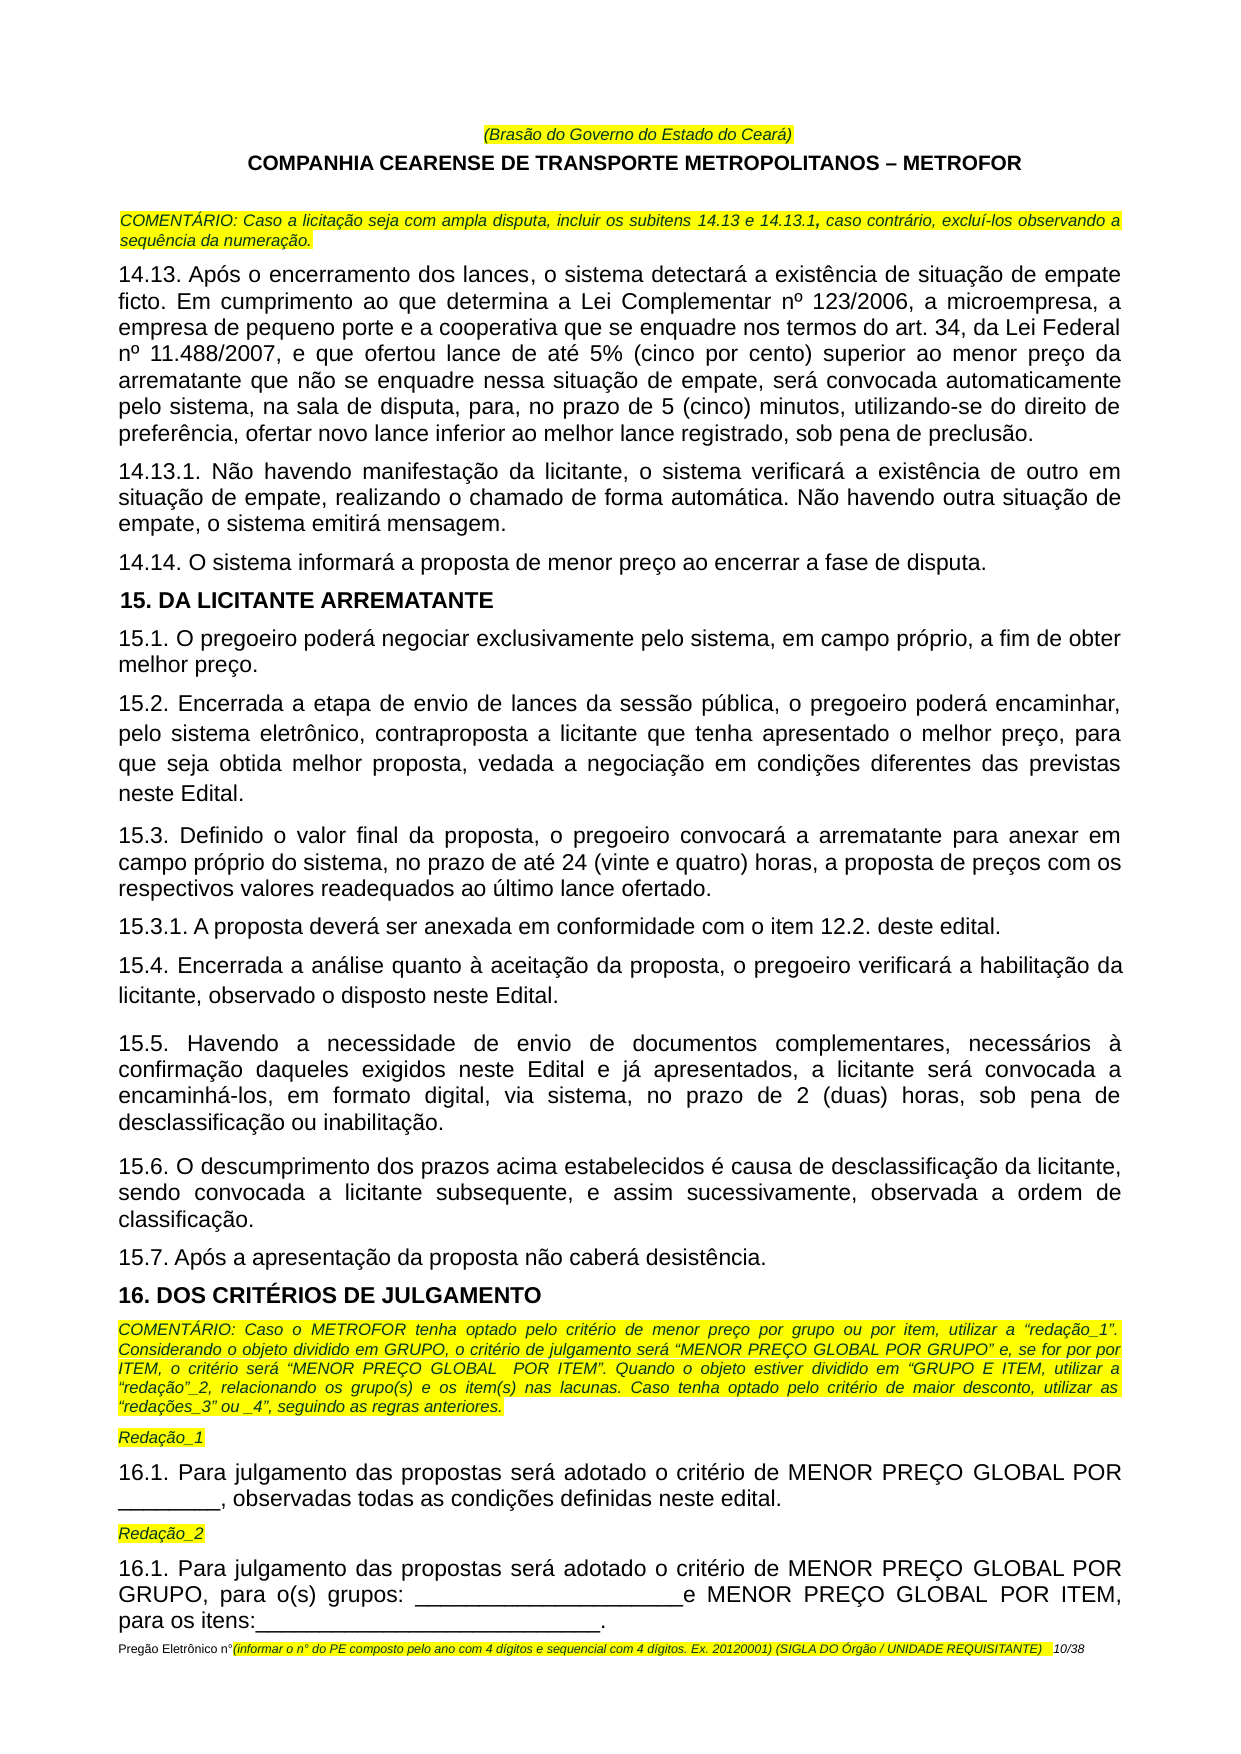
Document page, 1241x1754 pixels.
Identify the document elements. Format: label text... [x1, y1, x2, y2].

text 15.6. O descumprimento dos prazos acima estabelecidos é causa de desclassificação da licitante, sendo convocada a licitante subsequente, e assim sucessivamente, observada a ordem de classificação. [118, 1153, 1122, 1232]
text Redação_2 [118, 1523, 1122, 1543]
list 15.2. Encerrada a etapa de envio de lances da sessão pública, o pregoeiro poderá encaminhar, pelo sistema eletrônico, contraproposta a licitante que tenha apresentado o melhor preço, para que seja obtida melhor proposta, vedada a negociação em condições diferentes das previstas neste Edital. [118, 690, 1122, 807]
text 14.13. Após o encerramento dos lances, o sistema detectará a existência de situação de empate ficto. Em cumprimento ao que determina a Lei Complementar nº 123/2006, a microempresa, a empresa de pequeno porte e a cooperativa que se enquadre nos termos do art. 34, da Lei Federal nº 11.488/2007, e que ofertou lance de até 5% (cinco por cento) superior ao menor preço da arrematante que não se enquadre nessa situação de empate, será convocada automaticamente pelo sistema, na sala de disputa, para, no prazo de 5 (cinco) minutos, utilizando-se do direito de preferência, ofertar novo lance inferior ao melhor lance registrado, sob pena de preclusão. [118, 261, 1122, 446]
text 16.1. Para julgamento das propostas será adotado o critério de MENOR PREÇO GLOBAL POR ________, observadas todas as condições definidas neste edital. [118, 1459, 1122, 1512]
list 15.5. Havendo a necessidade de envio de documentos complementares, necessários à confirmação daqueles exigidos neste Edital e já apresentados, a licitante será convocada a encaminhá-los, em formato digital, via sistema, no prazo de 2 (duas) horas, sob pena de desclassificação ou inabilitação. [118, 1030, 1122, 1135]
text 16. DOS CRITÉRIOS DE JULGAMENTO [118, 1282, 1122, 1308]
text 14.14. O sistema informará a proposta de menor preço ao encerrar a fase de disputa. [118, 549, 1122, 575]
text 15.7. Após a apresentação da proposta não caberá desistência. [118, 1244, 1122, 1270]
text 16.1. Para julgamento das propostas será adotado o critério de MENOR PREÇO GLOBAL POR GRUPO, para o(s) grupos: _____________________e MENOR PREÇO GLOBAL POR ITEM, para os itens:___________________________. [118, 1554, 1122, 1634]
text COMENTÁRIO: Caso a licitação seja com ampla disputa, incluir os subitens 14.13 e 14.13.1, caso contrário, excluí-los observando a sequência da numeração. [120, 211, 1122, 249]
text Redação_1 [118, 1428, 1122, 1447]
text 14.13.1. Não havendo manifestação da licitante, o sistema verificará a existência de outro em situação de empate, realizando o chamado de forma automática. Não havendo outra situação de empate, o sistema emitirá mensagem. [118, 458, 1122, 537]
list 15.4. Encerrada a análise quanto à aceitação da proposta, o pregoeiro verificará a habilitação da licitante, observado o disposto neste Edital. [118, 952, 1123, 1008]
text 15.1. O pregoeiro poderá negociar exclusivamente pelo sistema, em campo próprio, a fim de obter melhor preço. [118, 625, 1122, 678]
text 15.3. Definido o valor final da proposta, o pregoeiro convocará a arrematante para anexar em campo próprio do sistema, no prazo de até 24 (vinte e quatro) horas, a proposta de preços com os respectivos valores readequados ao último lance ofertado. [118, 822, 1122, 901]
text COMENTÁRIO: Caso o METROFOR tenha optado pelo critério de menor preço por grupo ou por item, utilizar a “redação_1”. Considerando o objeto dividido em GRUPO, o critério de julgamento será “MENOR PREÇO GLOBAL POR GRUPO” e, se for por por ITEM, o critério será “MENOR PREÇO GLOBAL POR ITEM”. Quando o objeto estiver dividido em “GRUPO E ITEM, utilizar a “redação”_2, relacionando os grupo(s) e os item(s) nas lacunas. Caso tenha optado pelo critério de maior desconto, utilizar as “redações_3” ou _4”, seguindo as regras anteriores. [118, 1320, 1122, 1416]
text 15.3.1. A proposta deverá ser anexada em conformidade com o item 12.2. deste edital. [118, 913, 1122, 940]
text 15. DA LICITANTE ARREMATANTE [120, 587, 1122, 613]
